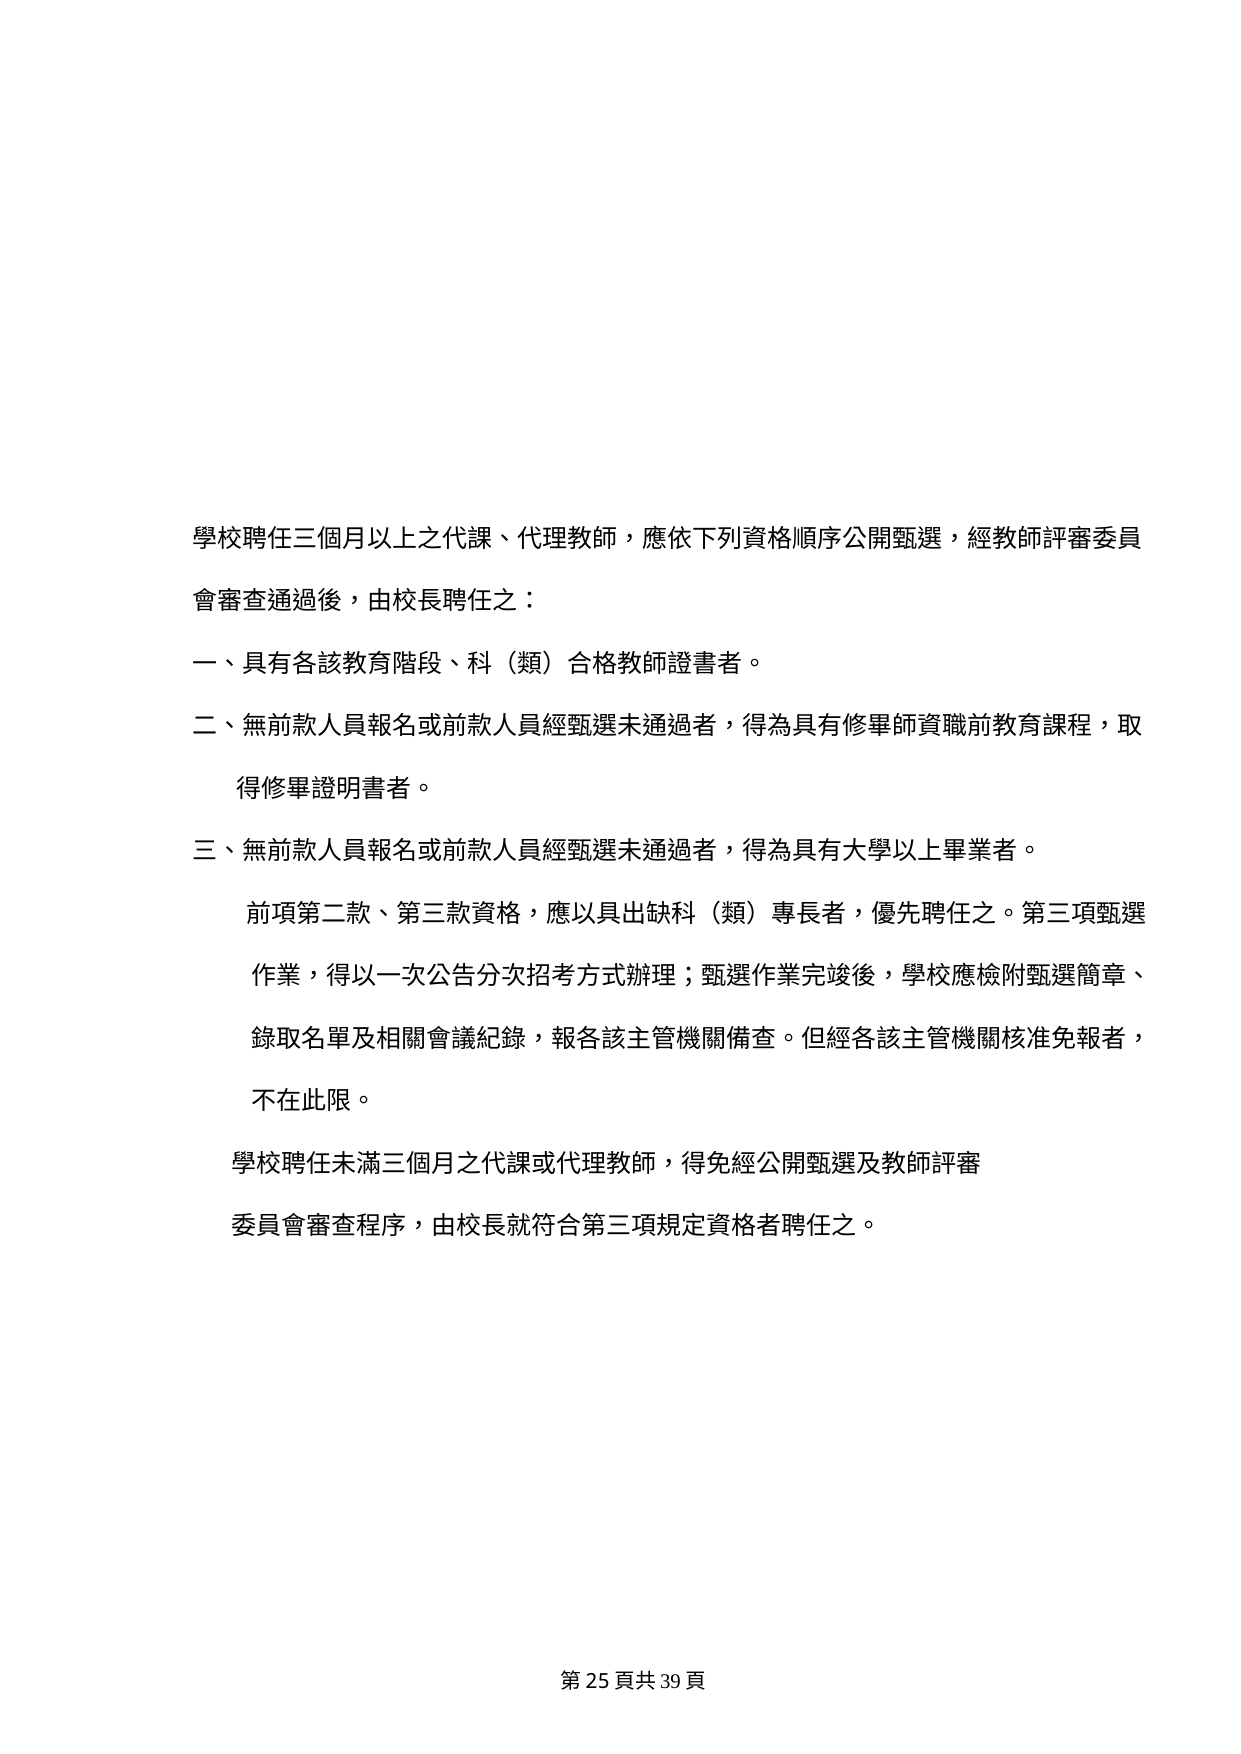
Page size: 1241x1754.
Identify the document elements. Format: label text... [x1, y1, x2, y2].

text 二、無前款人員報名或前款人員經甄選未通過者，得為具有修畢師資職前教育課程，取得修畢證明書者。 [192, 682, 1152, 807]
text 前項第二款、第三款資格，應以具出缺科（類）專長者，優先聘任之。第三項甄選作業，得以一次公告分次招考方式辦理；甄選作業完竣後，學校應檢附甄選簡章、錄取名單及相關會議紀錄，報各該主管機關備查。但經各該主管機關核准免報者，不在此限。 [221, 870, 1152, 1120]
text 學校聘任未滿三個月之代課或代理教師，得免經公開甄選及教師評審 [192, 1120, 1152, 1182]
text 一、具有各該教育階段、科（類）合格教師證書者。 [192, 620, 1152, 682]
text 委員會審查程序，由校長就符合第三項規定資格者聘任之。 [192, 1182, 1152, 1245]
text 學校聘任三個月以上之代課、代理教師，應依下列資格順序公開甄選，經教師評審委員會審查通過後，由校長聘任之： [192, 495, 1152, 620]
text 三、無前款人員報名或前款人員經甄選未通過者，得為具有大學以上畢業者。 [192, 807, 1152, 870]
